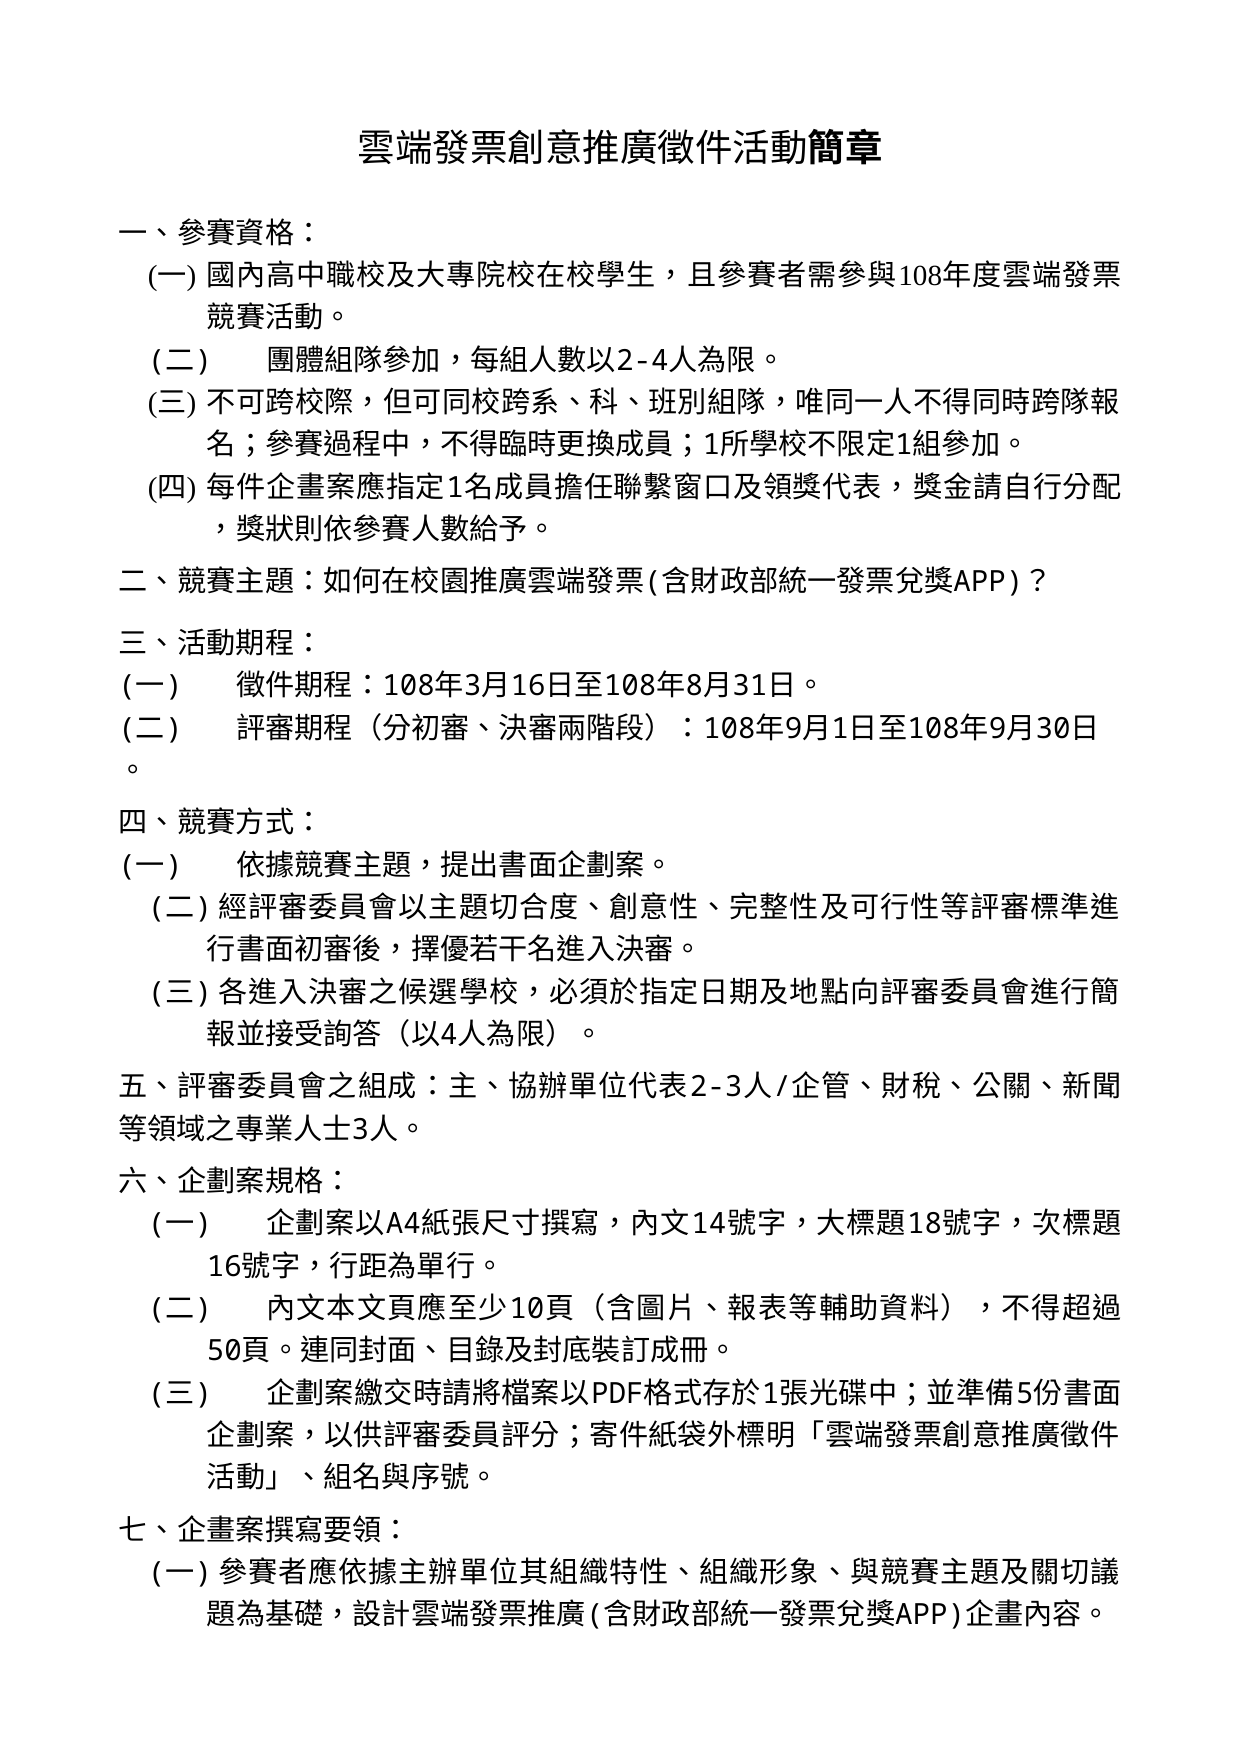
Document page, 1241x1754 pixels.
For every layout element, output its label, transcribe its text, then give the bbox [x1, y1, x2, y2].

list 依據競賽主題，提出書面企劃案。 [118, 841, 1122, 883]
text 雲端發票創意推廣徵件活動簡章 [118, 118, 1122, 172]
list 企劃案規格： [118, 1157, 1122, 1200]
list 內文本文頁應至少10頁（含圖片、報表等輔助資料），不得超過50頁。連同封面、目錄及封底裝訂成冊。 [148, 1284, 1122, 1369]
list 企劃案以A4紙張尺寸撰寫，內文14號字，大標題18號字，次標題16號字，行距為單行。 [148, 1200, 1122, 1284]
list 競賽主題：如何在校園推廣雲端發票(含財政部統一發票兌獎APP)？ [118, 558, 1122, 600]
list 參賽者應依據主辦單位其組織特性、組織形象、與競賽主題及關切議題為基礎，設計雲端發票推廣(含財政部統一發票兌獎APP)企畫內容。 [148, 1548, 1122, 1633]
list 活動期程： [118, 620, 1122, 662]
list 團體組隊參加，每組人數以2-4人為限。 [148, 336, 1122, 378]
list 每件企畫案應指定1名成員擔任聯繫窗口及領獎代表，獎金請自行分配，獎狀則依參賽人數給予。 [148, 463, 1122, 548]
list 評審期程（分初審、決審兩階段）：108年9月1日至108年9月30日。 [118, 704, 1122, 789]
list 各進入決審之候選學校，必須於指定日期及地點向評審委員會進行簡報並接受詢答（以4人為限）。 [148, 968, 1122, 1053]
list 企畫案撰寫要領： [118, 1506, 1122, 1548]
list 徵件期程：108年3月16日至108年8月31日。 [118, 662, 1122, 704]
list 經評審委員會以主題切合度、創意性、完整性及可行性等評審標準進行書面初審後，擇優若干名進入決審。 [148, 883, 1122, 968]
list 參賽資格： [118, 209, 1122, 252]
list 國內高中職校及大專院校在校學生，且參賽者需參與108年度雲端發票競賽活動。 [148, 252, 1122, 336]
list 競賽方式： [118, 799, 1122, 841]
list 評審委員會之組成：主、協辦單位代表2-3人/企管、財稅、公關、新聞等領域之專業人士3人。 [118, 1063, 1122, 1148]
list 不可跨校際，但可同校跨系、科、班別組隊，唯同一人不得同時跨隊報名；參賽過程中，不得臨時更換成員；1所學校不限定1組參加。 [148, 378, 1122, 463]
list 企劃案繳交時請將檔案以PDF格式存於1張光碟中；並準備5份書面企劃案，以供評審委員評分；寄件紙袋外標明「雲端發票創意推廣徵件活動」、組名與序號。 [148, 1369, 1122, 1496]
